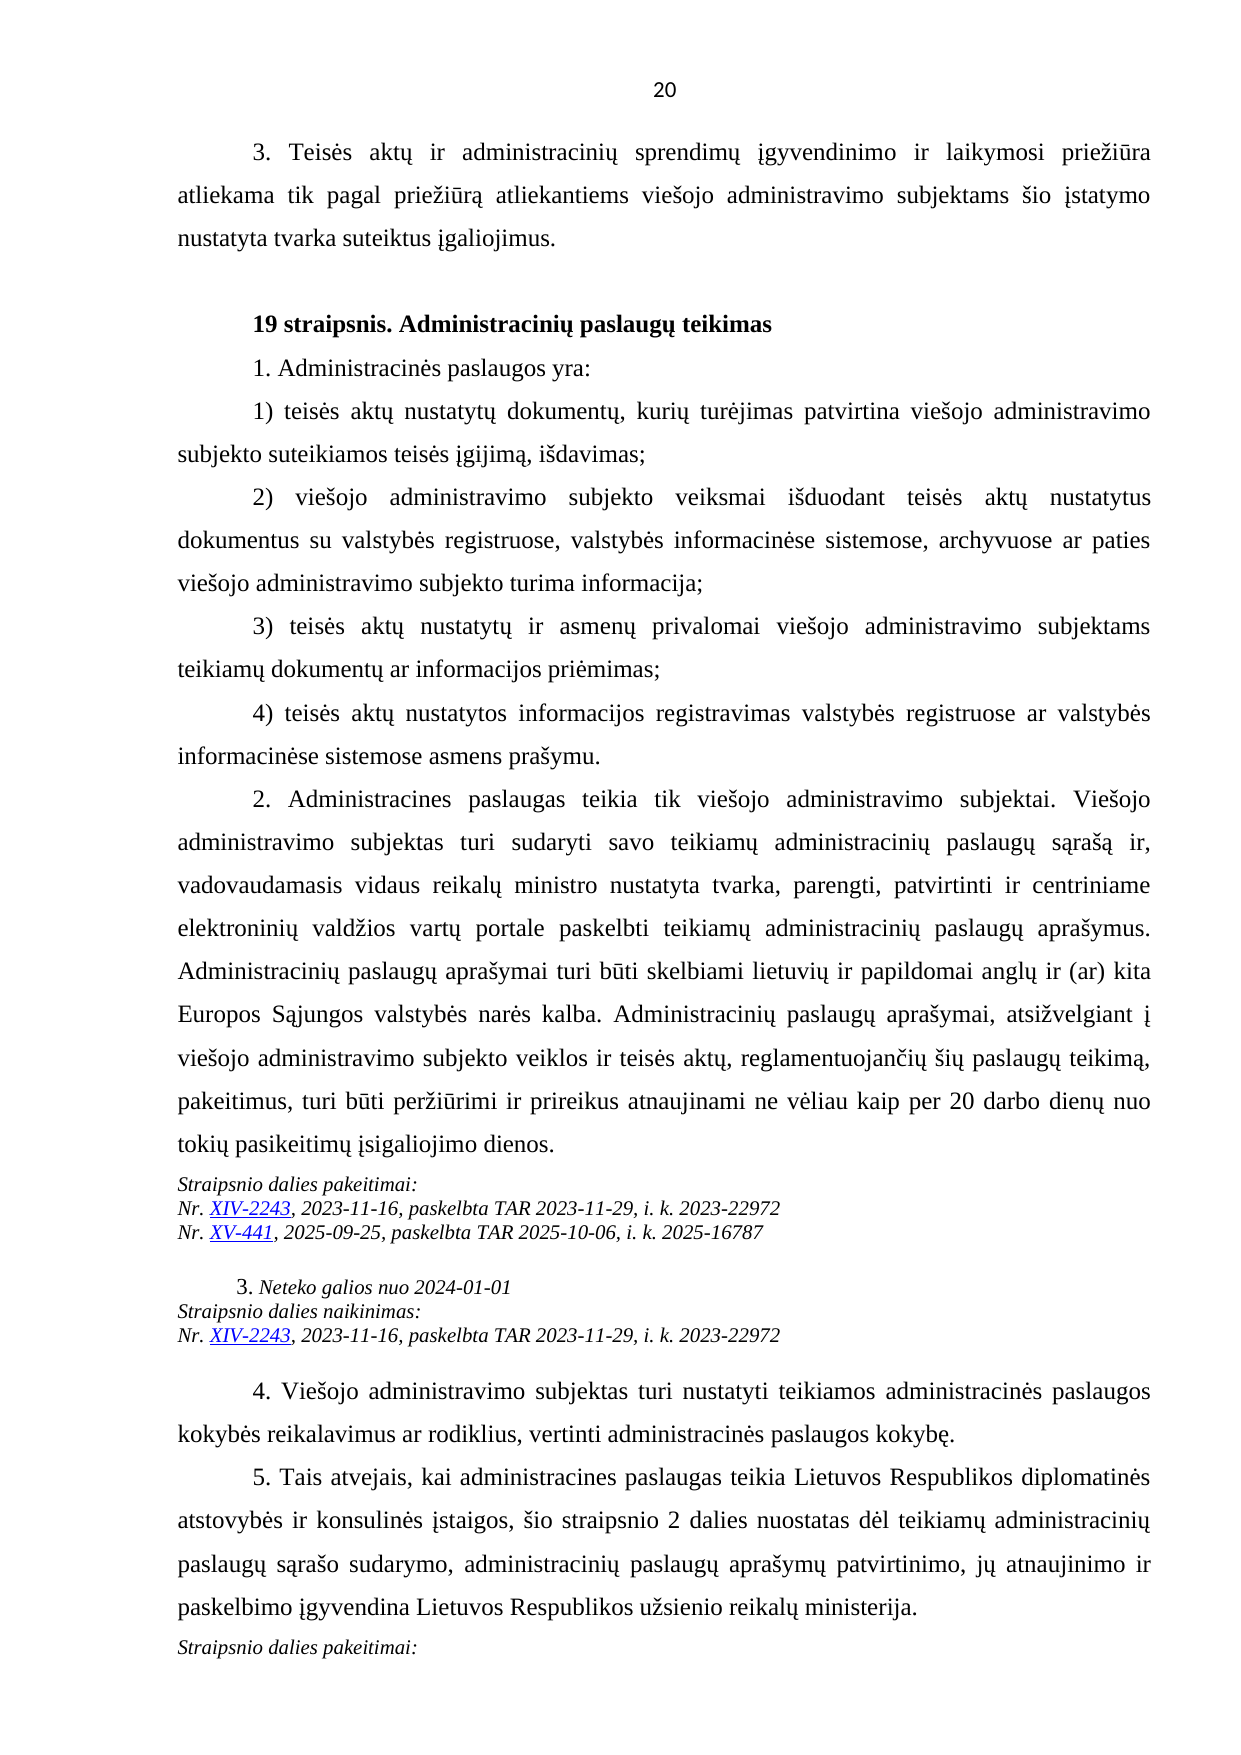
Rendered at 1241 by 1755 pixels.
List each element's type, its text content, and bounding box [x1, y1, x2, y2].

text Nr. XV-441, 2025-09-25, paskelbta TAR 2025-10-06, i. k. 2025-16787 [177, 1220, 1152, 1244]
text Straipsnio dalies naikinimas: [177, 1299, 1152, 1323]
text 2. Administracines paslaugas teikia tik viešojo administravimo subjektai. Viešojo administravimo subjektas turi sudaryti savo teikiamų administracinių paslaugų sąrašą ir, vadovaudamasis vidaus reikalų ministro nustatyta tvarka, parengti, patvirtinti ir centriniame elektroninių valdžios vartų portale paskelbti teikiamų administracinių paslaugų aprašymus. Administracinių paslaugų aprašymai turi būti skelbiami lietuvių ir papildomai anglų ir (ar) kita Europos Sąjungos valstybės narės kalba. Administracinių paslaugų aprašymai, atsižvelgiant į viešojo administravimo subjekto veiklos ir teisės aktų, reglamentuojančių šių paslaugų teikimą, pakeitimus, turi būti peržiūrimi ir prireikus atnaujinami ne vėliau kaip per 20 darbo dienų nuo tokių pasikeitimų įsigaliojimo dienos. [177, 784, 1152, 1158]
text 19 straipsnis. Administracinių paslaugų teikimas [177, 309, 1152, 338]
text 4. Viešojo administravimo subjektas turi nustatyti teikiamos administracinės paslaugos kokybės reikalavimus ar rodiklius, vertinti administracinės paslaugos kokybę. [177, 1376, 1152, 1448]
text 1. Administracinės paslaugos yra: [177, 353, 1152, 381]
text Straipsnio dalies pakeitimai: [177, 1172, 1152, 1196]
text 3) teisės aktų nustatytų ir asmenų privalomai viešojo administravimo subjektams teikiamų dokumentų ar informacijos priėmimas; [177, 611, 1152, 683]
text 3. Teisės aktų ir administracinių sprendimų įgyvendinimo ir laikymosi priežiūra atliekama tik pagal priežiūrą atliekantiems viešojo administravimo subjektams šio įstatymo nustatyta tvarka suteiktus įgaliojimus. [177, 137, 1152, 252]
text 3. Neteko galios nuo 2024-01-01 [177, 1273, 1152, 1299]
text 5. Tais atvejais, kai administracines paslaugas teikia Lietuvos Respublikos diplomatinės atstovybės ir konsulinės įstaigos, šio straipsnio 2 dalies nuostatas dėl teikiamų administracinių paslaugų sąrašo sudarymo, administracinių paslaugų aprašymų patvirtinimo, jų atnaujinimo ir paskelbimo įgyvendina Lietuvos Respublikos užsienio reikalų ministerija. [177, 1462, 1152, 1621]
text Straipsnio dalies pakeitimai: [177, 1635, 1152, 1659]
text 2) viešojo administravimo subjekto veiksmai išduodant teisės aktų nustatytus dokumentus su valstybės registruose, valstybės informacinėse sistemose, archyvuose ar paties viešojo administravimo subjekto turima informacija; [177, 482, 1152, 597]
text Nr. XIV-2243, 2023-11-16, paskelbta TAR 2023-11-29, i. k. 2023-22972 [177, 1323, 1152, 1347]
text 1) teisės aktų nustatytų dokumentų, kurių turėjimas patvirtina viešojo administravimo subjekto suteikiamos teisės įgijimą, išdavimas; [177, 396, 1152, 468]
text Nr. XIV-2243, 2023-11-16, paskelbta TAR 2023-11-29, i. k. 2023-22972 [177, 1196, 1152, 1220]
text 4) teisės aktų nustatytos informacijos registravimas valstybės registruose ar valstybės informacinėse sistemose asmens prašymu. [177, 698, 1152, 769]
